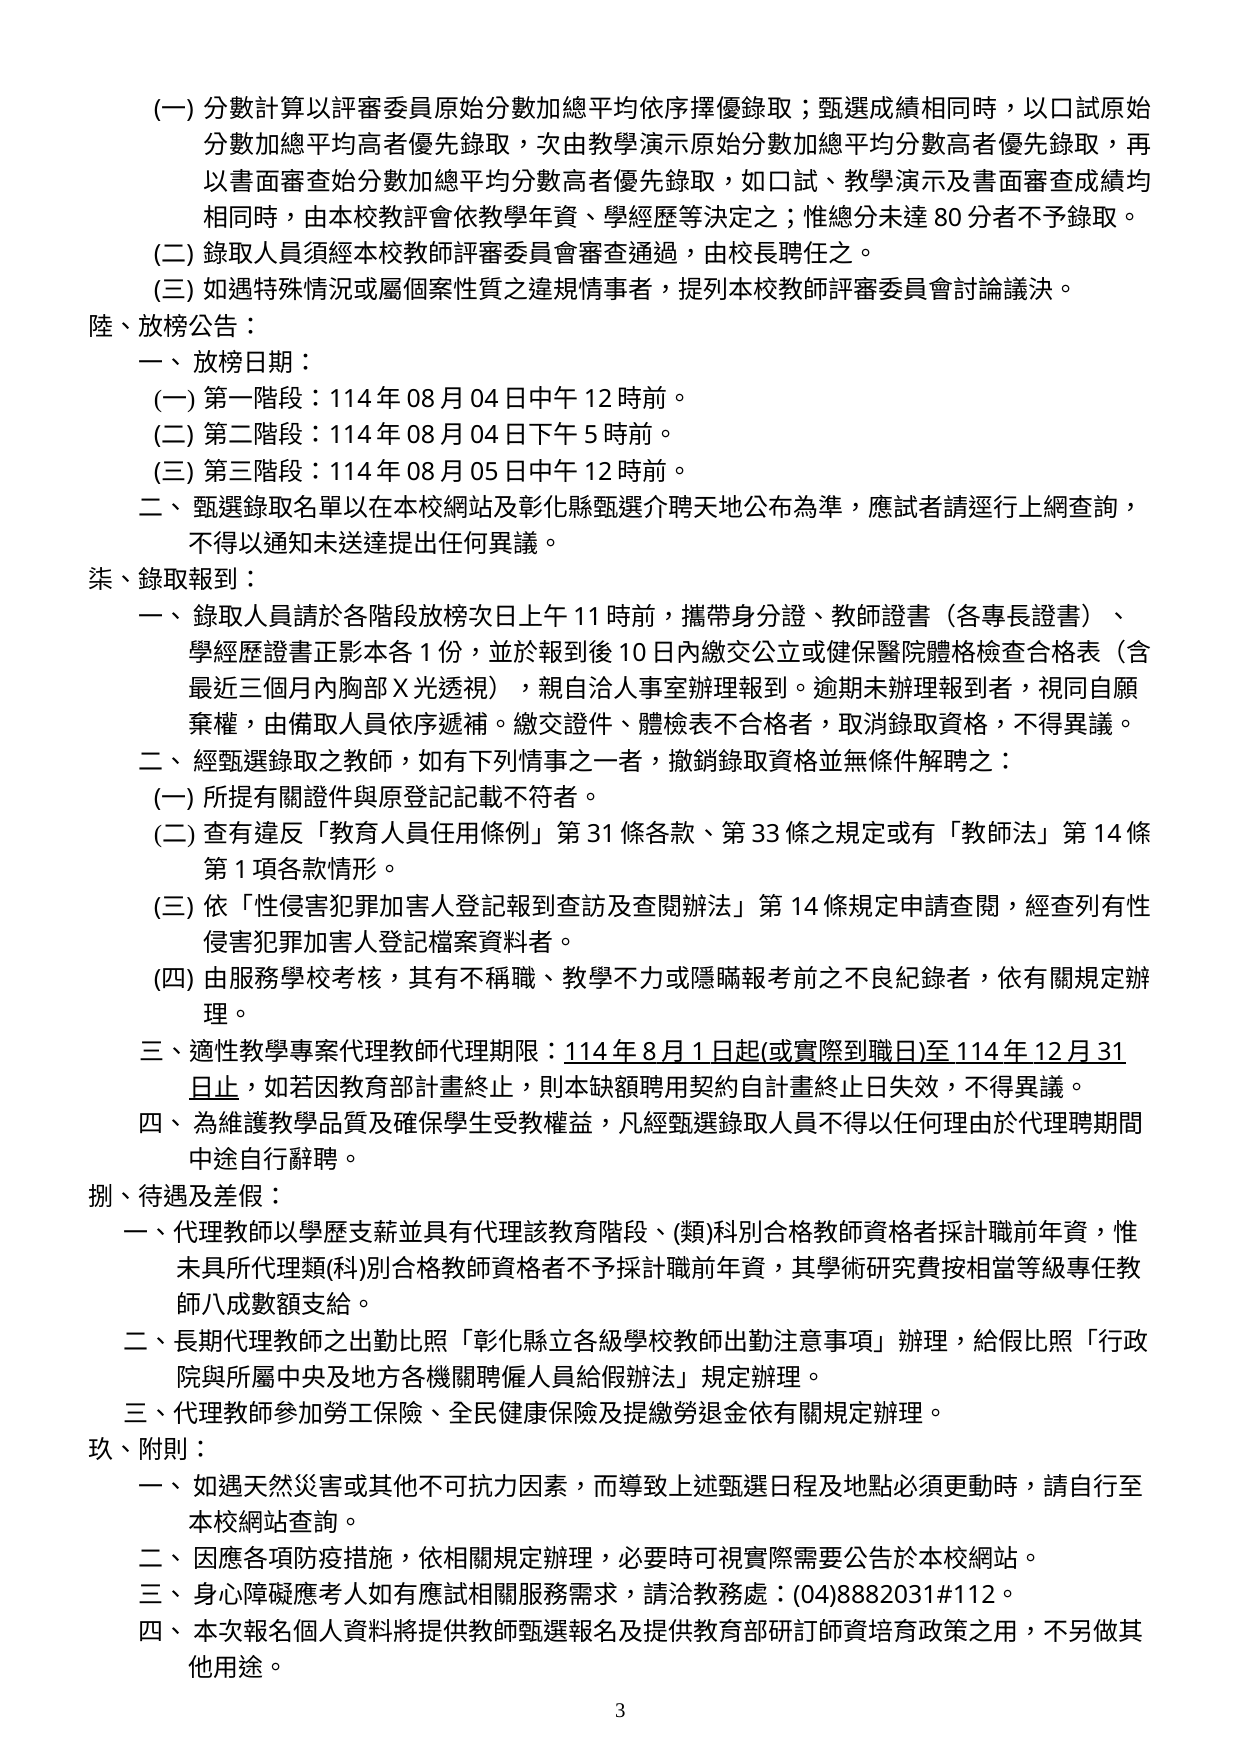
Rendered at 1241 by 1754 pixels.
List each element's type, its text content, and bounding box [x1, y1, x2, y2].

list 分數計算以評審委員原始分數加總平均依序擇優錄取；甄選成績相同時，以口試原始分數加總平均高者優先錄取，次由教學演示原始分數加總平均分數高者優先錄取，再以書面審查始分數加總平均分數高者優先錄取，如口試、教學演示及書面審查成績均相同時，由本校教評會依教學年資、學經歷等決定之；惟總分未達80分者不予錄取。 [153, 89, 1152, 234]
list 依「性侵害犯罪加害人登記報到查訪及查閱辦法」第14條規定申請查閱，經查列有性侵害犯罪加害人登記檔案資料者。 [153, 886, 1152, 959]
text 捌、待遇及差假： [89, 1176, 1152, 1212]
text 三、代理教師參加勞工保險、全民健康保險及提繳勞退金依有關規定辦理。 [123, 1394, 1152, 1430]
text 一、代理教師以學歷支薪並具有代理該教育階段、(類)科別合格教師資格者採計職前年資，惟未具所代理類(科)別合格教師資格者不予採計職前年資，其學術研究費按相當等級專任教師八成數額支給。 [123, 1212, 1152, 1321]
text 玖、附則： [89, 1430, 1152, 1466]
list 為維護教學品質及確保學生受教權益，凡經甄選錄取人員不得以任何理由於代理聘期間中途自行辭聘。 [139, 1104, 1152, 1176]
list 第二階段：114年08月04日下午5時前。 [153, 415, 1152, 451]
list 查有違反「教育人員任用條例」第31條各款、第33條之規定或有「教師法」第14條第1項各款情形。 [153, 814, 1152, 886]
list 本次報名個人資料將提供教師甄選報名及提供教育部研訂師資培育政策之用，不另做其他用途。 [139, 1611, 1152, 1684]
list 甄選錄取名單以在本校網站及彰化縣甄選介聘天地公布為準，應試者請逕行上網查詢，不得以通知未送達提出任何異議。 [139, 487, 1152, 560]
list 如遇特殊情況或屬個案性質之違規情事者，提列本校教師評審委員會討論議決。 [153, 270, 1152, 306]
list 所提有關證件與原登記記載不符者。 [153, 777, 1152, 814]
list 經甄選錄取之教師，如有下列情事之一者，撤銷錄取資格並無條件解聘之： [139, 741, 1152, 777]
text 柒、錄取報到： [89, 560, 1152, 596]
list 錄取人員須經本校教師評審委員會審查通過，由校長聘任之。 [153, 234, 1152, 270]
text 二、長期代理教師之出勤比照「彰化縣立各級學校教師出勤注意事項」辦理，給假比照「行政院與所屬中央及地方各機關聘僱人員給假辦法」規定辦理。 [123, 1321, 1152, 1394]
list 第一階段：114年08月04日中午12時前。 [153, 379, 1152, 415]
text 陸、放榜公告： [89, 306, 1152, 342]
list 適性教學專案代理教師代理期限：114年8月1日起(或實際到職日)至114年12月31日止，如若因教育部計畫終止，則本缺額聘用契約自計畫終止日失效，不得異議。 [139, 1031, 1152, 1104]
list 如遇天然災害或其他不可抗力因素，而導致上述甄選日程及地點必須更動時，請自行至本校網站查詢。 [139, 1466, 1152, 1539]
list 錄取人員請於各階段放榜次日上午11時前，攜帶身分證、教師證書（各專長證書）、學經歷證書正影本各1份，並於報到後10日內繳交公立或健保醫院體格檢查合格表（含最近三個月內胸部Ｘ光透視），親自洽人事室辦理報到。逾期未辦理報到者，視同自願棄權，由備取人員依序遞補。繳交證件、體檢表不合格者，取消錄取資格，不得異議。 [139, 596, 1152, 741]
list 第三階段：114年08月05日中午12時前。 [153, 451, 1152, 487]
list 身心障礙應考人如有應試相關服務需求，請洽教務處：(04)8882031#112。 [139, 1575, 1152, 1611]
list 由服務學校考核，其有不稱職、教學不力或隱瞞報考前之不良紀錄者，依有關規定辦理。 [153, 959, 1152, 1031]
list 放榜日期： [139, 342, 1152, 379]
list 因應各項防疫措施，依相關規定辦理，必要時可視實際需要公告於本校網站。 [139, 1539, 1152, 1575]
